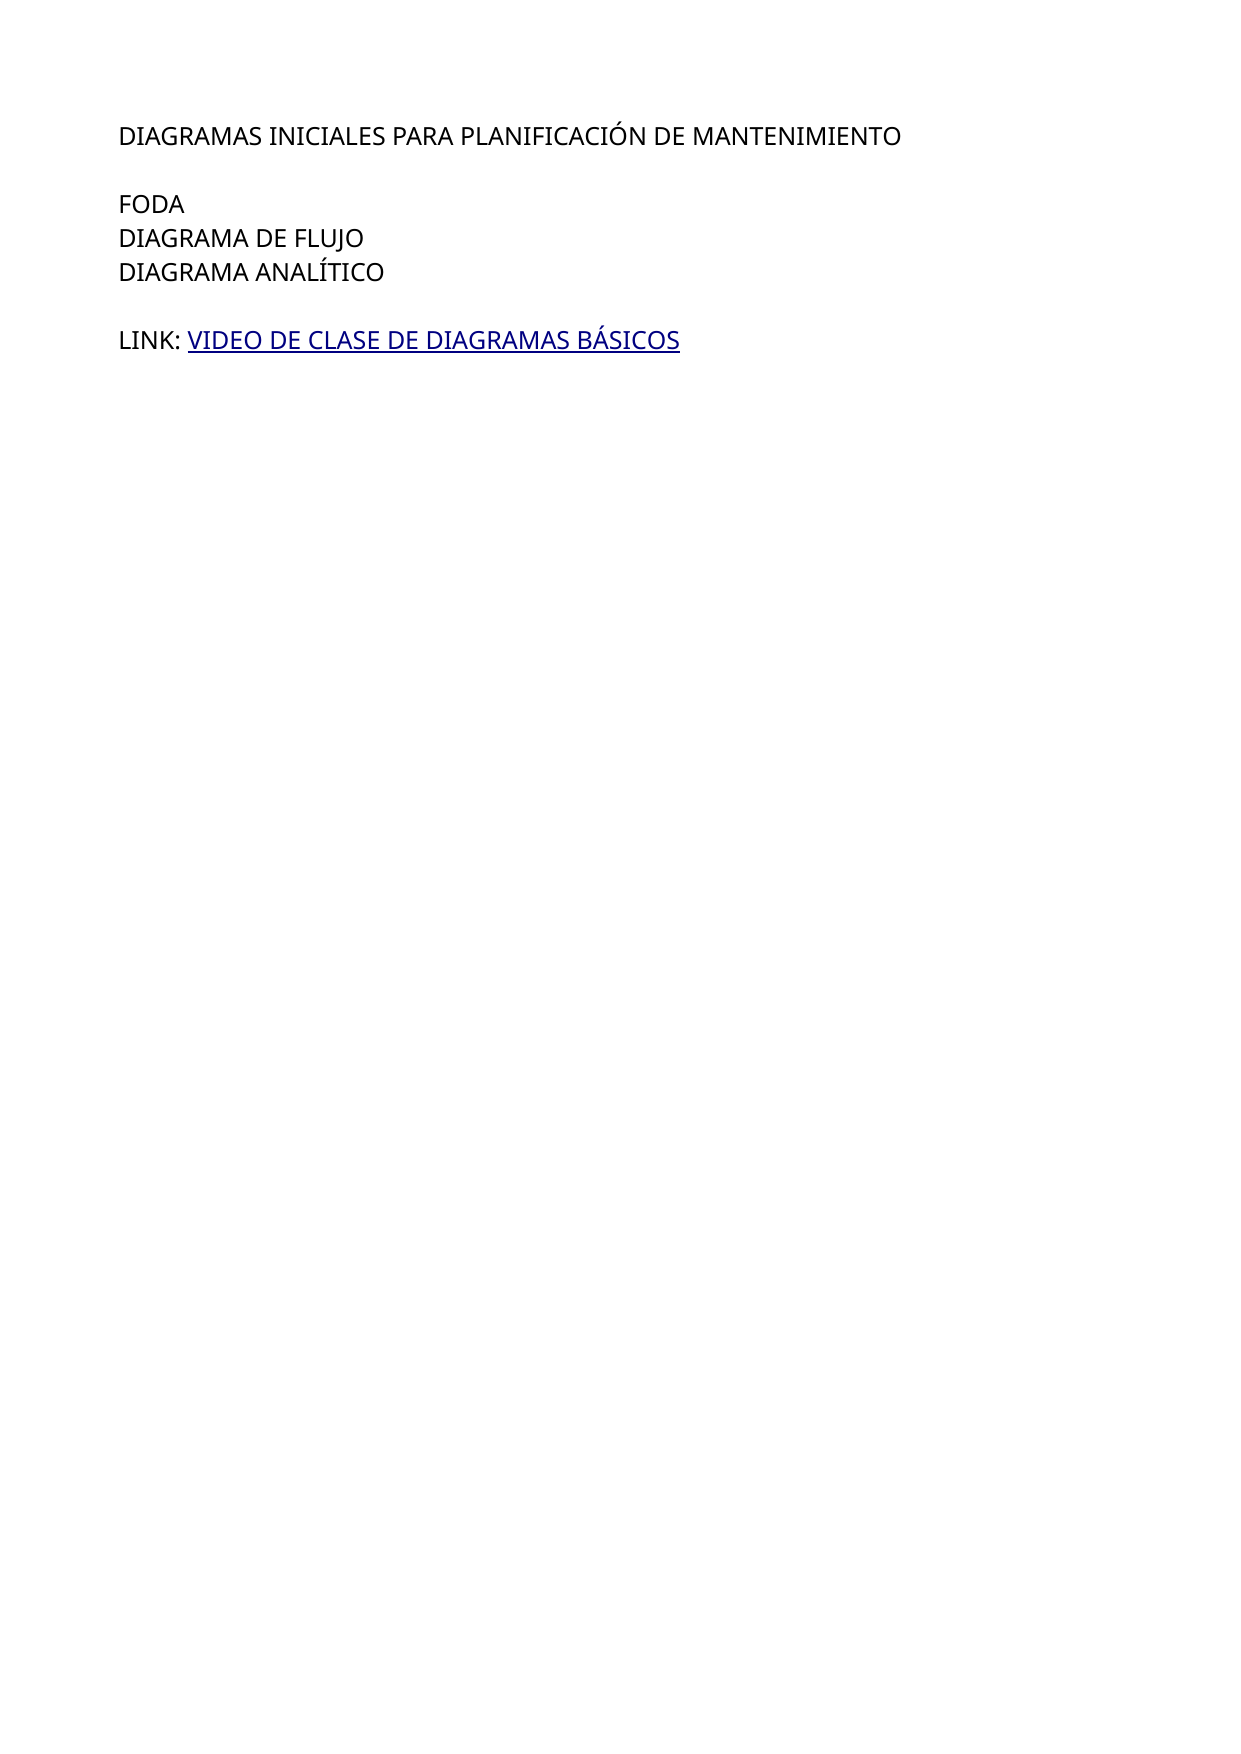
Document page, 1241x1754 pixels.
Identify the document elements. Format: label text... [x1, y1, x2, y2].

text FODA [118, 186, 1122, 220]
text DIAGRAMA ANALÍTICO [118, 254, 1122, 288]
text DIAGRAMA DE FLUJO [118, 220, 1122, 254]
text LINK: VIDEO DE CLASE DE DIAGRAMAS BÁSICOS [118, 322, 1122, 357]
text DIAGRAMAS INICIALES PARA PLANIFICACIÓN DE MANTENIMIENTO [118, 118, 1122, 152]
